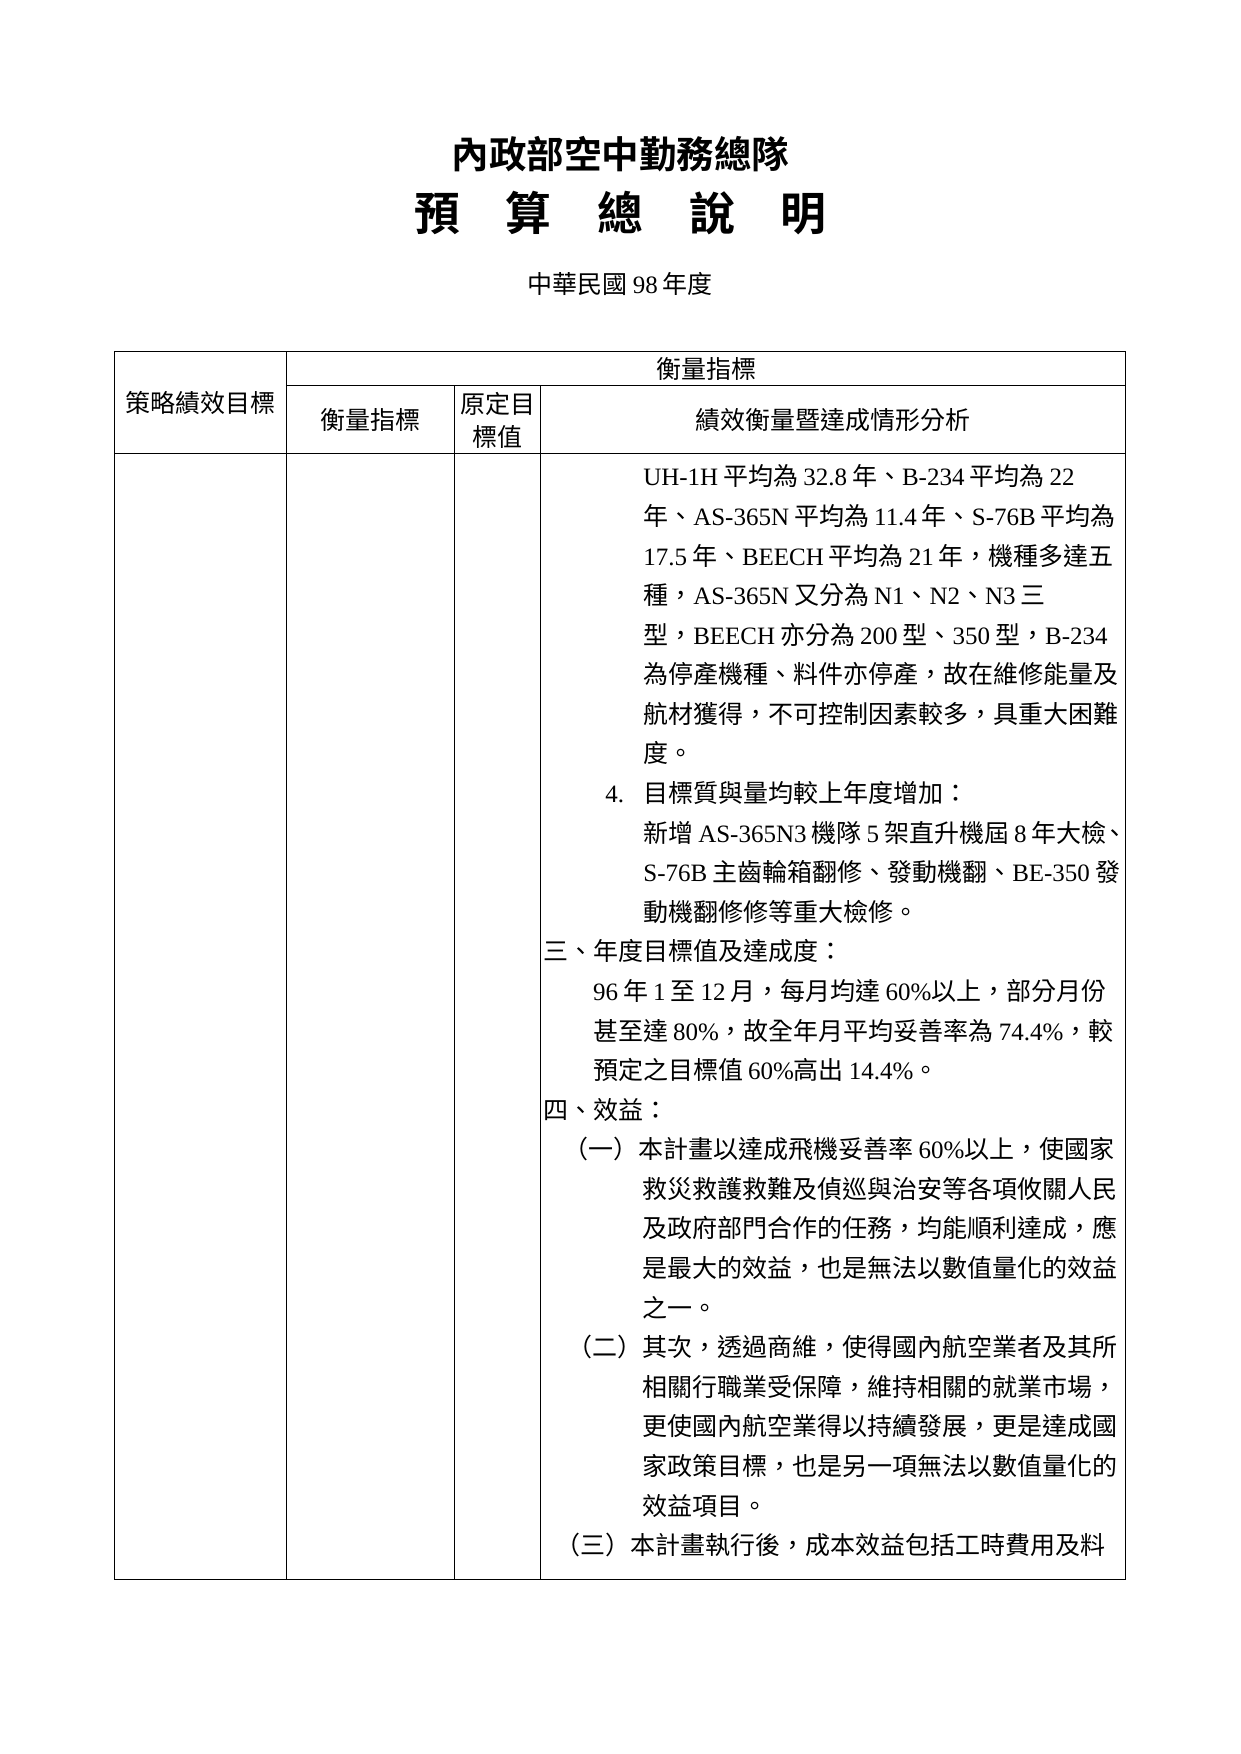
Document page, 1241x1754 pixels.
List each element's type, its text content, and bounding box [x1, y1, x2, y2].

table_cell 衡量指標 [287, 386, 454, 453]
table_header 衡量指標 [287, 352, 1125, 385]
table_cell [287, 454, 454, 1579]
table_cell [115, 454, 286, 1579]
table_cell 績效衡量暨達成情形分析 [541, 386, 1125, 453]
table_cell [455, 454, 540, 1579]
table_cell 原定目標值 [455, 386, 540, 453]
table_cell 一、衡量標準： 妥善飛機數/現有飛機數(20架/34架)，全年度目標值：60%。 二、辦理情形： （一）年初即規劃辦理UH-1H、B-234、AS365N2 等3型飛機之商業委外維修採購案的發包， 另外與能妥善出勤有關之備份航材案件及機 務人員相關訓練的採購也同步在年度一開始 即積極推動辦理。為使計畫順利進行，特別 加強履約督導，使整體妥善率不僅達成本案 設定之全年度目標值，並且高於目標值（全 年平均妥善率74.4%），即年度總目標順利達 成，歸功於各項期程之掌控優良。 （二）目標值及挑戰性：本案執行之挑戰性，在於 具創新性： 公務航空單位機隊整合屬新興創新業務，其機務制度前無規範模式，須參考民航、軍方相關規定及依據本總隊實務需要規劃，並依實際執行情形，隨時調整修正。 涉較多機關加強協調： 須由本總隊與飛機原廠美國貝爾公司、波音公司、歐洲直昇機公司東南亞分公司、賽考斯基公司、雷神公司等20餘機關及重要廠商協調。 不可控制因素較多： 飛機檢修涉航材供給、人員技術、修護機具、技術命令、技術通報等，甚或國外原廠技術支援，具重大困難度，且因飛機機齡偏高UH-1H平均為32.8年、B-234平均為22年、AS-365N平均為11.4年、S-76B平均為17.5年、BEECH平均為21年，機種多達五種，AS-365N又分為N1、N2、N3三型，BEECH亦分為200型、350型，B-234為停產機種、料件亦停產，故在維修能量及航材獲得，不可控制因素較多，具重大困難度。 目標質與量均較上年度增加： 新增AS-365N3機隊5架直升機屆8年大檢、 S-76B主齒輪箱翻修、發動機翻、BE-350發 動機翻修修等重大檢修。 三、年度目標值及達成度： 96年1至12月，每月均達60%以上，部分月份甚至達80%，故全年月平均妥善率為74.4%，較預定之目標值60%高出14.4%。 四、效益： （一）本計畫以達成飛機妥善率60%以上，使國家救災救護救難及偵巡與治安等各項攸關人民及政府部門合作的任務，均能順利達成，應是最大的效益，也是無法以數值量化的效益之一。 （二）其次，透過商維，使得國內航空業者及其所 相關行職業受保障，維持相關的就業市場，更使國內航空業得以持續發展，更是達成國家政策目標，也是另一項無法以數值量化的效益項目。 （三）本計畫執行後，成本效益包括工時費用及料件費用的節省，均較商維前減少支出500餘萬元，且機具添購汰換、人員退休、保險、撫恤等福利及提振商機增加民間就業機會等因素，尚不包括在內。反而提高飛機修護妥善率約20﹪及飛航安全可靠，增加執勤能量。 一、衡量標準： 通過鑑測人數(99人)／預計鑑測人數(99人)，全年度目標值：100%=99人通過鑑測/預計鑑測99人。 二、辦理情形： （一）本計畫至96年底，實際完成鑑測人數99人，原預計實施鑑測人數為99人，實際接受鑑測人數99人。本計畫核定後，年初即規劃辦理飛行人員基礎飛行學科精進訓練、新進人員訓練、飛行人員專業訓練、正駕駛晉升訓練、飛航教師訓練、檢定教師訓練、AS365型飛機精進訓練、飛行安全訓練、空勤人員求生訓練等9項訓練，由航務組督促各勤務隊或集中或於各勤務隊駐地逐月上開各項訓練，於各預定之檢核點當月實施飛航鑑測3次並發給及格證書，確立飛行員能精進其飛行學科及術科能力，經鑑測後所有飛行員99人悉數通過鑑定。 （二）目標具挑戰性： 創新性： 本總隊為國內第一個公務航空器單位，為力求精進飛行人員具有最新飛行知識及良好飛行技能，今年特別邀請國外高階飛行教官實施更精進之飛行技能鑑測。 涉較多機關須加強協調： 因涉及法國歐直公司、美國貝爾公司、亞洲航空公司、國防部、農委會、海巡署、衛生署、環保署、警政署、消防署、各縣市政府等機關協調方能達成。 不可控制因素較多： 飛行人員鑑測包括學科及術科訓練，其術科訓練包含高山訓練、吊掛訓練、滯空訓練、夜航訓練等多項，其實施時風險性高，不可控制因素多。 目標量明顯改進： 本總隊於今年實施更精進之飛行技能鑑測，其訓練科目較往年增加高山訓練等8項。 因空勤總隊實際直昇數有限，加以駐地分散，人力調派受此限制，為隨時接受國搜中心或協定機關之任務，必須各勤務隊時時保持備勤人員，因此在受訓期程排定時煞費規劃。其次，因為維持飛機妥善率，必須定期接受維修及保養檢查，因此使可能於訓練之飛機，在扣除出勤飛機及維修飛機後亦大為減少，相對使每梯次受訓人數無法大幅提昇，使訓練及鑑測期程均不斷延長。綜合上述原因，本計畫之執挑戰性亦屬相當高。 三、年度目標值及達成度： 全年受訓通過鑑測人數99人，預計鑑測99人*100%，達成度100%。 四、效益： 本計畫執行之效益為使全體99名飛行員均能隨時接受最新之飛航知識及技能平均達3至5項訓練成果，確保飛航之安全，更重要是確保總隊五大任務都可以圓滿順利完成，達成國家設立空勤總隊的目的，此為無法量化的效益。 [541, 454, 1125, 1579]
table_header 策略績效目標 [115, 352, 286, 453]
